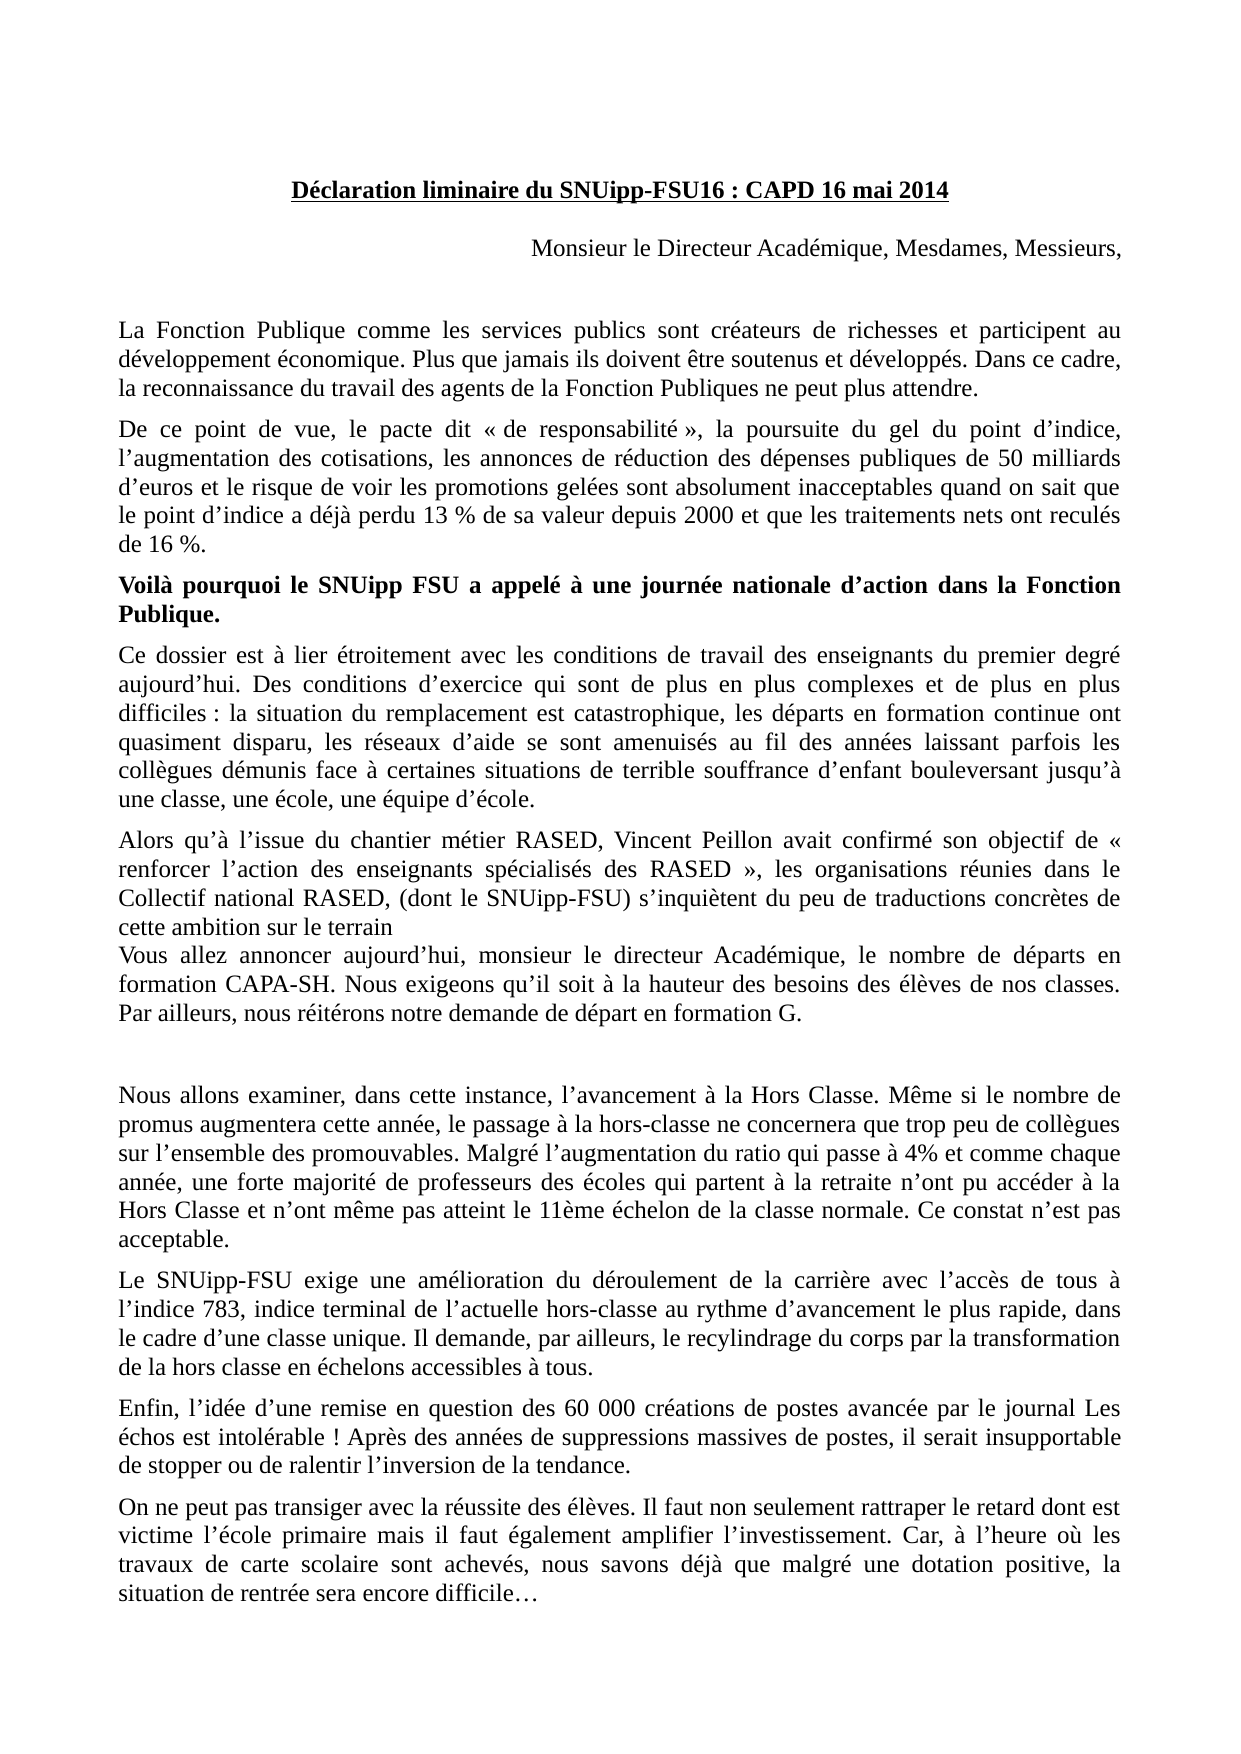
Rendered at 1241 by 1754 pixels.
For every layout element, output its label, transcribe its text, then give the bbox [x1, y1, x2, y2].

text Alors qu’à l’issue du chantier métier RASED, Vincent Peillon avait confirmé son objectif de « renforcer l’action des enseignants spécialisés des RASED », les organisations réunies dans le Collectif national RASED, (dont le SNUipp-FSU) s’inquiètent du peu de traductions concrètes de cette ambition sur le terrain [118, 826, 1122, 941]
text Nous allons examiner, dans cette instance, l’avancement à la Hors Classe. Même si le nombre de promus augmentera cette année, le passage à la hors-classe ne concernera que trop peu de collègues sur l’ensemble des promouvables. Malgré l’augmentation du ratio qui passe à 4% et comme chaque année, une forte majorité de professeurs des écoles qui partent à la retraite n’ont pu accéder à la Hors Classe et n’ont même pas atteint le 11ème échelon de la classe normale. Ce constat n’est pas acceptable. [118, 1081, 1122, 1253]
text On ne peut pas transiger avec la réussite des élèves. Il faut non seulement rattraper le retard dont est victime l’école primaire mais il faut également amplifier l’investissement. Car, à l’heure où les travaux de carte scolaire sont achevés, nous savons déjà que malgré une dotation positive, la situation de rentrée sera encore difficile… [118, 1492, 1122, 1607]
text Déclaration liminaire du SNUipp-FSU16 : CAPD 16 mai 2014 [118, 176, 1122, 204]
text Le SNUipp-FSU exige une amélioration du déroulement de la carrière avec l’accès de tous à l’indice 783, indice terminal de l’actuelle hors-classe au rythme d’avancement le plus rapide, dans le cadre d’une classe unique. Il demande, par ailleurs, le recylindrage du corps par la transformation de la hors classe en échelons accessibles à tous. [118, 1266, 1122, 1381]
text La Fonction Publique comme les services publics sont créateurs de richesses et participent au développement économique. Plus que jamais ils doivent être soutenus et développés. Dans ce cadre, la reconnaissance du travail des agents de la Fonction Publiques ne peut plus attendre. [118, 316, 1122, 402]
text De ce point de vue, le pacte dit « de responsabilité », la poursuite du gel du point d’indice, l’augmentation des cotisations, les annonces de réduction des dépenses publiques de 50 milliards d’euros et le risque de voir les promotions gelées sont absolument inacceptables quand on sait que le point d’indice a déjà perdu 13 % de sa valeur depuis 2000 et que les traitements nets ont reculés de 16 %. [118, 414, 1122, 558]
text Ce dossier est à lier étroitement avec les conditions de travail des enseignants du premier degré aujourd’hui. Des conditions d’exercice qui sont de plus en plus complexes et de plus en plus difficiles : la situation du remplacement est catastrophique, les départs en formation continue ont quasiment disparu, les réseaux d’aide se sont amenuisés au fil des années laissant parfois les collègues démunis face à certaines situations de terrible souffrance d’enfant bouleversant jusqu’à une classe, une école, une équipe d’école. [118, 641, 1122, 813]
text Voilà pourquoi le SNUipp FSU a appelé à une journée nationale d’action dans la Fonction Publique. [118, 571, 1122, 628]
text Monsieur le Directeur Académique, Mesdames, Messieurs, [118, 233, 1122, 262]
text Vous allez annoncer aujourd’hui, monsieur le directeur Académique, le nombre de départs en formation CAPA-SH. Nous exigeons qu’il soit à la hauteur des besoins des élèves de nos classes. Par ailleurs, nous réitérons notre demande de départ en formation G. [118, 941, 1122, 1027]
text Enfin, l’idée d’une remise en question des 60 000 créations de postes avancée par le journal Les échos est intolérable ! Après des années de suppressions massives de postes, il serait insupportable de stopper ou de ralentir l’inversion de la tendance. [118, 1393, 1122, 1479]
